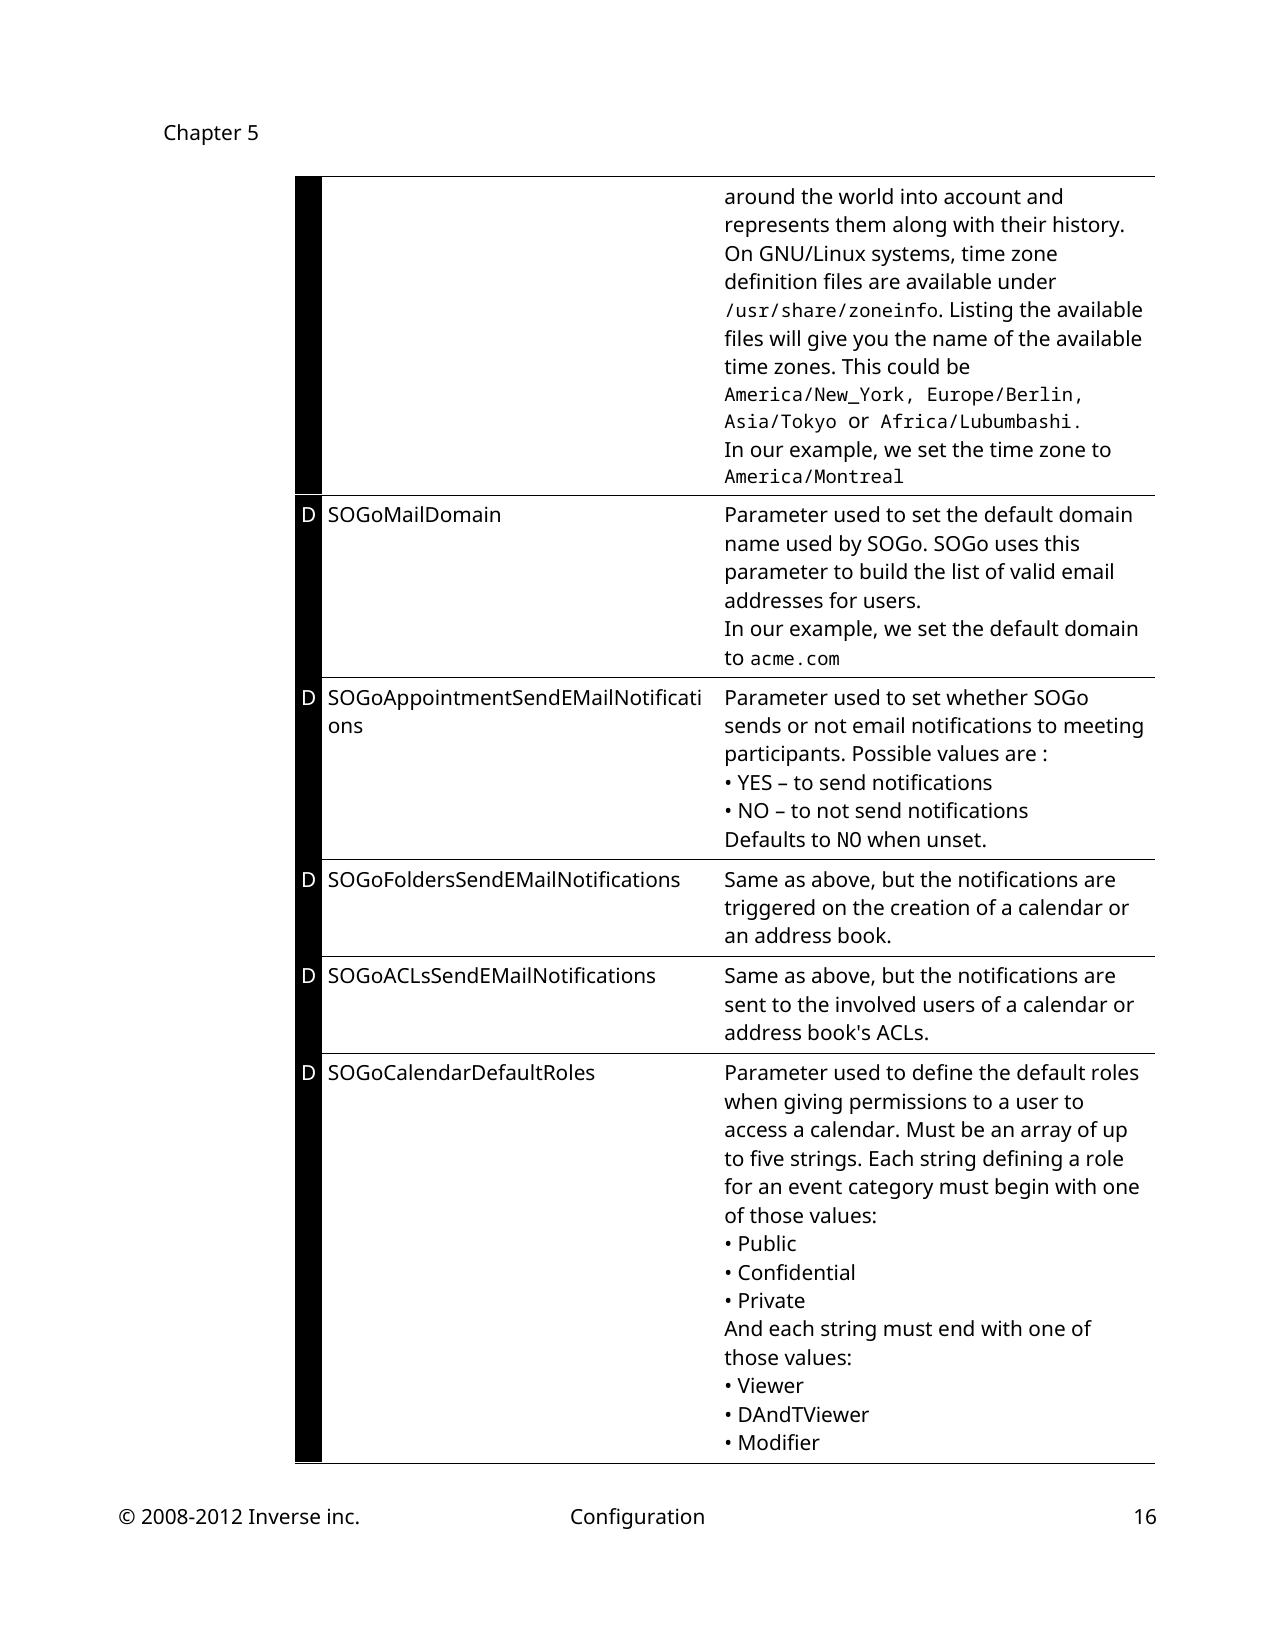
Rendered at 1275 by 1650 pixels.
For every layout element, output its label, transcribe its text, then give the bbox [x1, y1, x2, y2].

table_cell SOGoACLsSendEMailNotifications [322, 957, 718, 1053]
table_cell SOGoAppointmentSendEMailNotifications [322, 678, 718, 859]
table_cell [322, 177, 718, 494]
table_cell D [295, 1054, 322, 1462]
table_cell SOGoCalendarDefaultRoles [322, 1054, 718, 1462]
table_cell Same as above, but the notifications are triggered on the creation of a calendar or an address book. [719, 860, 1155, 956]
table_cell SOGoMailDomain [322, 496, 718, 677]
table_cell Parameter used to set the default domain name used by SOGo. SOGo uses this parameter to build the list of valid email addresses for users. In our example, we set the default domain to acme.com [719, 496, 1155, 677]
table_cell D [295, 860, 322, 956]
table_cell SOGoFoldersSendEMailNotifications [322, 860, 718, 956]
table_cell [295, 177, 322, 494]
table_cell D [295, 678, 322, 859]
table_cell around the world into account and represents them along with their history. On GNU/Linux systems, time zone definition files are available under /usr/share/zoneinfo. Listing the available files will give you the name of the available time zones. This could be America/New_York, Europe/Berlin, Asia/Tokyo or Africa/Lubumbashi. In our example, we set the time zone to America/Montreal [719, 177, 1155, 494]
table_cell D [295, 496, 322, 677]
table_cell D [295, 957, 322, 1053]
table_cell Same as above, but the notifications are sent to the involved users of a calendar or address book's ACLs. [719, 957, 1155, 1053]
table_cell Parameter used to set whether SOGo sends or not email notifications to meeting participants. Possible values are : • YES – to send notifications • NO – to not send notifications Defaults to NO when unset. [719, 678, 1155, 859]
table_cell Parameter used to define the default roles when giving permissions to a user to access a calendar. Must be an array of up to five strings. Each string defining a role for an event category must begin with one of those values: • Public • Confidential • Private And each string must end with one of those values: • Viewer • DAndTViewer • Modifier [719, 1054, 1155, 1462]
